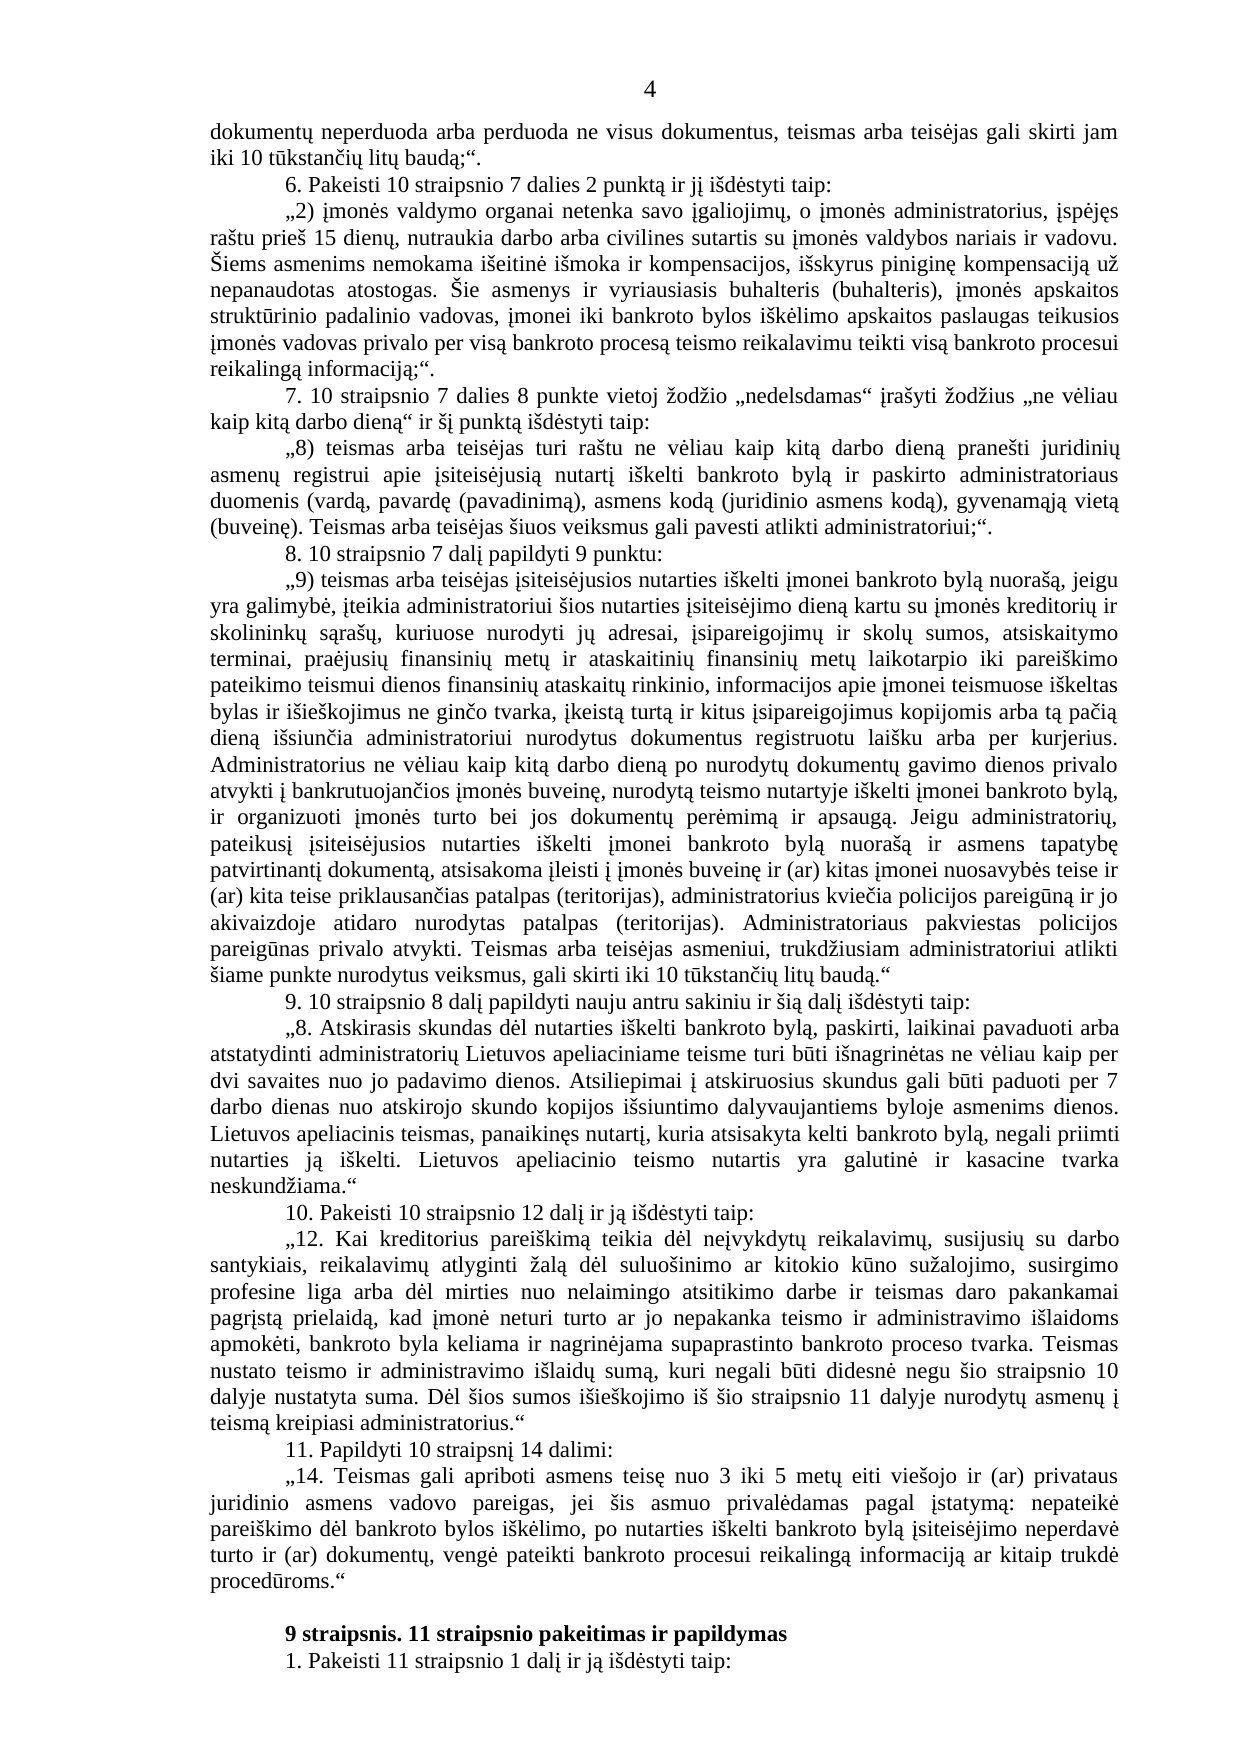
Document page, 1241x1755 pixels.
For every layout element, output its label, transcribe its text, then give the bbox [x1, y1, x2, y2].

text „2) įmonės valdymo organai netenka savo įgaliojimų, o įmonės administratorius, įspėjęs raštu prieš 15 dienų, nutraukia darbo arba civilines sutartis su įmonės valdybos nariais ir vadovu. Šiems asmenims nemokama išeitinė išmoka ir kompensacijos, išskyrus piniginę kompensaciją už nepanaudotas atostogas. Šie asmenys ir vyriausiasis buhalteris (buhalteris), įmonės apskaitos struktūrinio padalinio vadovas, įmonei iki bankroto bylos iškėlimo apskaitos paslaugas teikusios įmonės vadovas privalo per visą bankroto procesą teismo reikalavimu teikti visą bankroto procesui reikalingą informaciją;“. [210, 197, 1120, 382]
text „9) teismas arba teisėjas įsiteisėjusios nutarties iškelti įmonei bankroto bylą nuorašą, jeigu yra galimybė, įteikia administratoriui šios nutarties įsiteisėjimo dieną kartu su įmonės kreditorių ir skolininkų sąrašų, kuriuose nurodyti jų adresai, įsipareigojimų ir skolų sumos, atsiskaitymo terminai, praėjusių finansinių metų ir ataskaitinių finansinių metų laikotarpio iki pareiškimo pateikimo teismui dienos finansinių ataskaitų rinkinio, informacijos apie įmonei teismuose iškeltas bylas ir išieškojimus ne ginčo tvarka, įkeistą turtą ir kitus įsipareigojimus kopijomis arba tą pačią dieną išsiunčia administratoriui nurodytus dokumentus registruotu laišku arba per kurjerius. Administratorius ne vėliau kaip kitą darbo dieną po nurodytų dokumentų gavimo dienos privalo atvykti į bankrutuojančios įmonės buveinę, nurodytą teismo nutartyje iškelti įmonei bankroto bylą, ir organizuoti įmonės turto bei jos dokumentų perėmimą ir apsaugą. Jeigu administratorių, pateikusį įsiteisėjusios nutarties iškelti įmonei bankroto bylą nuorašą ir asmens tapatybę patvirtinantį dokumentą, atsisakoma įleisti į įmonės buveinę ir (ar) kitas įmonei nuosavybės teise ir (ar) kita teise priklausančias patalpas (teritorijas), administratorius kviečia policijos pareigūną ir jo akivaizdoje atidaro nurodytas patalpas (teritorijas). Administratoriaus pakviestas policijos pareigūnas privalo atvykti. Teismas arba teisėjas asmeniui, trukdžiusiam administratoriui atlikti šiame punkte nurodytus veiksmus, gali skirti iki 10 tūkstančių litų baudą.“ [210, 566, 1119, 988]
text 10. Pakeisti 10 straipsnio 12 dalį ir ją išdėstyti taip: [210, 1199, 1119, 1225]
text „12. Kai kreditorius pareiškimą teikia dėl neįvykdytų reikalavimų, susijusių su darbo santykiais, reikalavimų atlyginti žalą dėl suluošinimo ar kitokio kūno sužalojimo, susirgimo profesine liga arba dėl mirties nuo nelaimingo atsitikimo darbe ir teismas daro pakankamai pagrįstą prielaidą, kad įmonė neturi turto ar jo nepakanka teismo ir administravimo išlaidoms apmokėti, bankroto byla keliama ir nagrinėjama supaprastinto bankroto proceso tvarka. Teismas nustato teismo ir administravimo išlaidų sumą, kuri negali būti didesnė negu šio straipsnio 10 dalyje nustatyta suma. Dėl šios sumos išieškojimo iš šio straipsnio 11 dalyje nurodytų asmenų į teismą kreipiasi administratorius.“ [210, 1225, 1120, 1436]
text „8. Atskirasis skundas dėl nutarties iškelti bankroto bylą, paskirti, laikinai pavaduoti arba atstatydinti administratorių Lietuvos apeliaciniame teisme turi būti išnagrinėtas ne vėliau kaip per dvi savaites nuo jo padavimo dienos. Atsiliepimai į atskiruosius skundus gali būti paduoti per 7 darbo dienas nuo atskirojo skundo kopijos išsiuntimo dalyvaujantiems byloje asmenims dienos. Lietuvos apeliacinis teismas, panaikinęs nutartį, kuria atsisakyta kelti bankroto bylą, negali priimti nutarties ją iškelti. Lietuvos apeliacinio teismo nutartis yra galutinė ir kasacine tvarka neskundžiama.“ [210, 1014, 1120, 1199]
text 1. Pakeisti 11 straipsnio 1 dalį ir ją išdėstyti taip: [210, 1647, 1120, 1673]
text 8. 10 straipsnio 7 dalį papildyti 9 punktu: [210, 540, 1119, 566]
text 9. 10 straipsnio 8 dalį papildyti nauju antru sakiniu ir šią dalį išdėstyti taip: [210, 988, 1119, 1014]
text „14. Teismas gali apriboti asmens teisę nuo 3 iki 5 metų eiti viešojo ir (ar) privataus juridinio asmens vadovo pareigas, jei šis asmuo privalėdamas pagal įstatymą: nepateikė pareiškimo dėl bankroto bylos iškėlimo, po nutarties iškelti bankroto bylą įsiteisėjimo neperdavė turto ir (ar) dokumentų, vengė pateikti bankroto procesui reikalingą informaciją ar kitaip trukdė procedūroms.“ [210, 1462, 1120, 1594]
text 9 straipsnis. 11 straipsnio pakeitimas ir papildymas [210, 1620, 1120, 1647]
text 7. 10 straipsnio 7 dalies 8 punkte vietoj žodžio „nedelsdamas“ įrašyti žodžius „ne vėliau kaip kitą darbo dieną“ ir šį punktą išdėstyti taip: [210, 382, 1119, 434]
text 6. Pakeisti 10 straipsnio 7 dalies 2 punktą ir jį išdėstyti taip: [210, 171, 1120, 197]
text 11. Papildyti 10 straipsnį 14 dalimi: [210, 1436, 1120, 1462]
text „8) teismas arba teisėjas turi raštu ne vėliau kaip kitą darbo dieną pranešti juridinių asmenų registrui apie įsiteisėjusią nutartį iškelti bankroto bylą ir paskirto administratoriaus duomenis (vardą, pavardę (pavadinimą), asmens kodą (juridinio asmens kodą), gyvenamąją vietą (buveinę). Teismas arba teisėjas šiuos veiksmus gali pavesti atlikti administratoriui;“. [210, 434, 1120, 540]
text dokumentų neperduoda arba perduoda ne visus dokumentus, teismas arba teisėjas gali skirti jam iki 10 tūkstančių litų baudą;“. [210, 118, 1119, 171]
